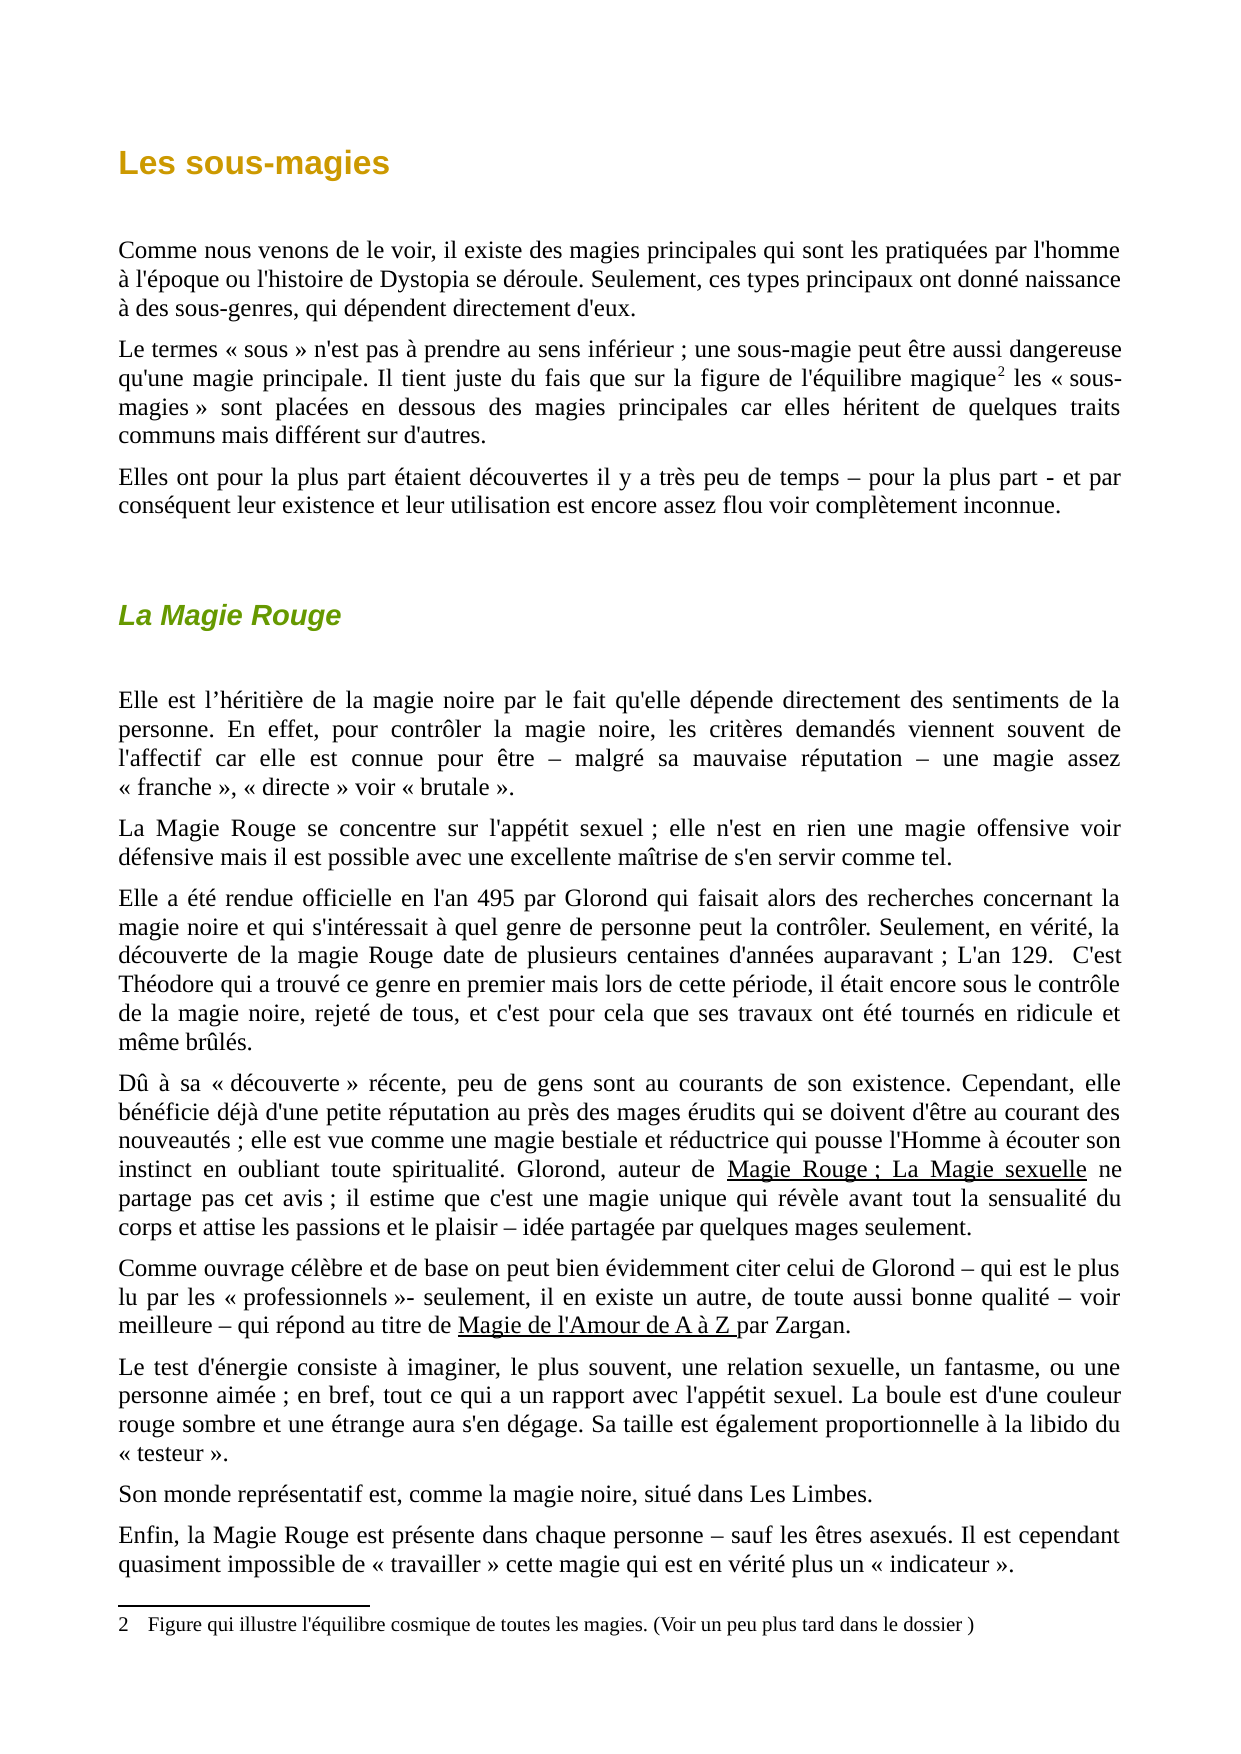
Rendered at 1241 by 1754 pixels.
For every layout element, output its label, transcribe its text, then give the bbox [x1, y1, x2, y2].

subtitle La Magie Rouge [118, 598, 1122, 632]
text La Magie Rouge se concentre sur l'appétit sexuel ; elle n'est en rien une magie offensive voir défensive mais il est possible avec une excellente maîtrise de s'en servir comme tel. [118, 813, 1122, 870]
text Figure qui illustre l'équilibre cosmique de toutes les magies. (Voir un peu plus tard dans le dossier ) [118, 1612, 1122, 1636]
text Elle est l’héritière de la magie noire par le fait qu'elle dépende directement des sentiments de la personne. En effet, pour contrôler la magie noire, les critères demandés viennent souvent de l'affectif car elle est connue pour être – malgré sa mauvaise réputation – une magie assez « franche », « directe » voir « brutale ». [118, 685, 1122, 800]
text Son monde représentatif est, comme la magie noire, situé dans Les Limbes. [118, 1479, 1122, 1508]
text Comme nous venons de le voir, il existe des magies principales qui sont les pratiquées par l'homme à l'époque ou l'histoire de Dystopia se déroule. Seulement, ces types principaux ont donné naissance à des sous-genres, qui dépendent directement d'eux. [118, 236, 1122, 322]
text Dû à sa « découverte » récente, peu de gens sont au courants de son existence. Cependant, elle bénéficie déjà d'une petite réputation au près des mages érudits qui se doivent d'être au courant des nouveautés ; elle est vue comme une magie bestiale et réductrice qui pousse l'Homme à écouter son instinct en oubliant toute spiritualité. Glorond, auteur de Magie Rouge ; La Magie sexuelle ne partage pas cet avis ; il estime que c'est une magie unique qui révèle avant tout la sensualité du corps et attise les passions et le plaisir – idée partagée par quelques mages seulement. [118, 1068, 1122, 1240]
text Enfin, la Magie Rouge est présente dans chaque personne – sauf les êtres asexués. Il est cependant quasiment impossible de « travailler » cette magie qui est en vérité plus un « indicateur ». [118, 1520, 1122, 1578]
text Elle a été rendue officielle en l'an 495 par Glorond qui faisait alors des recherches concernant la magie noire et qui s'intéressait à quel genre de personne peut la contrôler. Seulement, en vérité, la découverte de la magie Rouge date de plusieurs centaines d'années auparavant ; L'an 129. C'est Théodore qui a trouvé ce genre en premier mais lors de cette période, il était encore sous le contrôle de la magie noire, rejeté de tous, et c'est pour cela que ses travaux ont été tournés en ridicule et même brûlés. [118, 883, 1122, 1055]
subtitle Les sous-magies [118, 143, 1122, 182]
text Le termes « sous » n'est pas à prendre au sens inférieur ; une sous-magie peut être aussi dangereuse qu'une magie principale. Il tient juste du fais que sur la figure de l'équilibre magique les « sous-magies » sont placées en dessous des magies principales car elles héritent de quelques traits communs mais différent sur d'autres. [118, 334, 1122, 449]
text Elles ont pour la plus part étaient découvertes il y a très peu de temps – pour la plus part - et par conséquent leur existence et leur utilisation est encore assez flou voir complètement inconnue. [118, 462, 1122, 519]
text Le test d'énergie consiste à imaginer, le plus souvent, une relation sexuelle, un fantasme, ou une personne aimée ; en bref, tout ce qui a un rapport avec l'appétit sexuel. La boule est d'une couleur rouge sombre et une étrange aura s'en dégage. Sa taille est également proportionnelle à la libido du « testeur ». [118, 1352, 1122, 1467]
text Comme ouvrage célèbre et de base on peut bien évidemment citer celui de Glorond – qui est le plus lu par les « professionnels »- seulement, il en existe un autre, de toute aussi bonne qualité – voir meilleure – qui répond au titre de Magie de l'Amour de A à Z par Zargan. [118, 1253, 1122, 1339]
